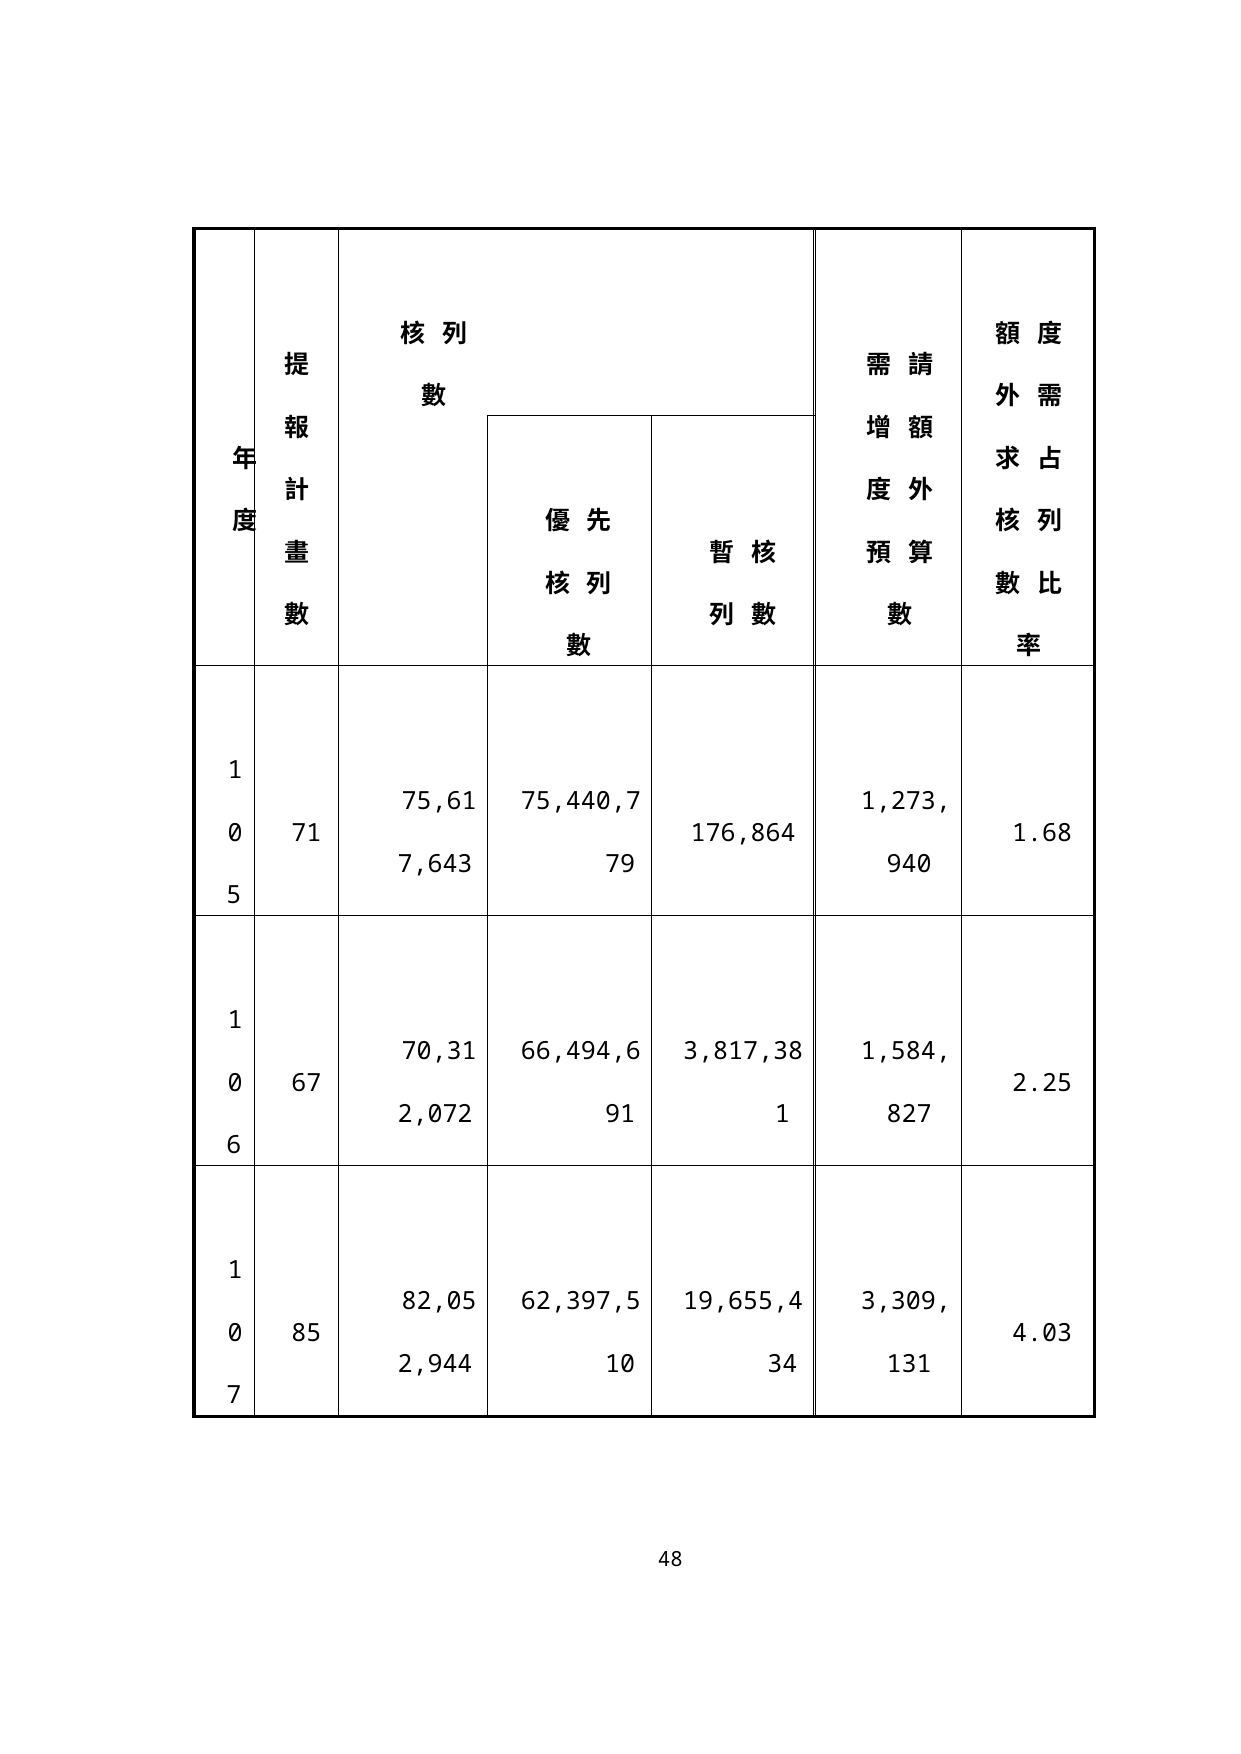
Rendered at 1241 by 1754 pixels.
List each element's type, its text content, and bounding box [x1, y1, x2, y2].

table_cell 1,273,940 [816, 666, 961, 915]
table_cell 67 [255, 916, 338, 1165]
table_cell 70,312,072 [339, 916, 487, 1165]
table_cell 1,584,827 [816, 916, 961, 1165]
table_cell 19,655,434 [652, 1166, 813, 1415]
table_cell 82,052,944 [339, 1166, 487, 1415]
table_cell 85 [255, 1166, 338, 1415]
table_cell 71 [255, 666, 338, 915]
table_cell 2.25 [962, 916, 1093, 1165]
table_cell 106 [196, 916, 254, 1165]
table_cell 62,397,510 [488, 1166, 651, 1415]
table_cell 1.68 [962, 666, 1093, 915]
table_cell 75,440,779 [488, 666, 651, 915]
table_header 額度外需求占核列數比率 [962, 230, 1093, 665]
table_cell 3,309,131 [816, 1166, 961, 1415]
table_cell 176,864 [652, 666, 813, 915]
table_cell 暫核列數 [652, 416, 813, 665]
table_header 核列數 [339, 230, 487, 415]
table_cell 4.03 [962, 1166, 1093, 1415]
table_cell 75,617,643 [339, 666, 487, 915]
table_header 需請增額度外預算數 [816, 230, 961, 665]
table_cell 107 [196, 1166, 254, 1415]
table_header [488, 230, 652, 415]
table_header 年度 [196, 230, 254, 665]
table_header [652, 230, 813, 415]
table_cell 3,817,381 [652, 916, 813, 1165]
table_cell 105 [196, 666, 254, 915]
table_header 提報計畫數 [255, 230, 338, 665]
table_cell 66,494,691 [488, 916, 651, 1165]
table_cell [339, 415, 487, 665]
table_cell 優先核列數 [488, 416, 651, 665]
